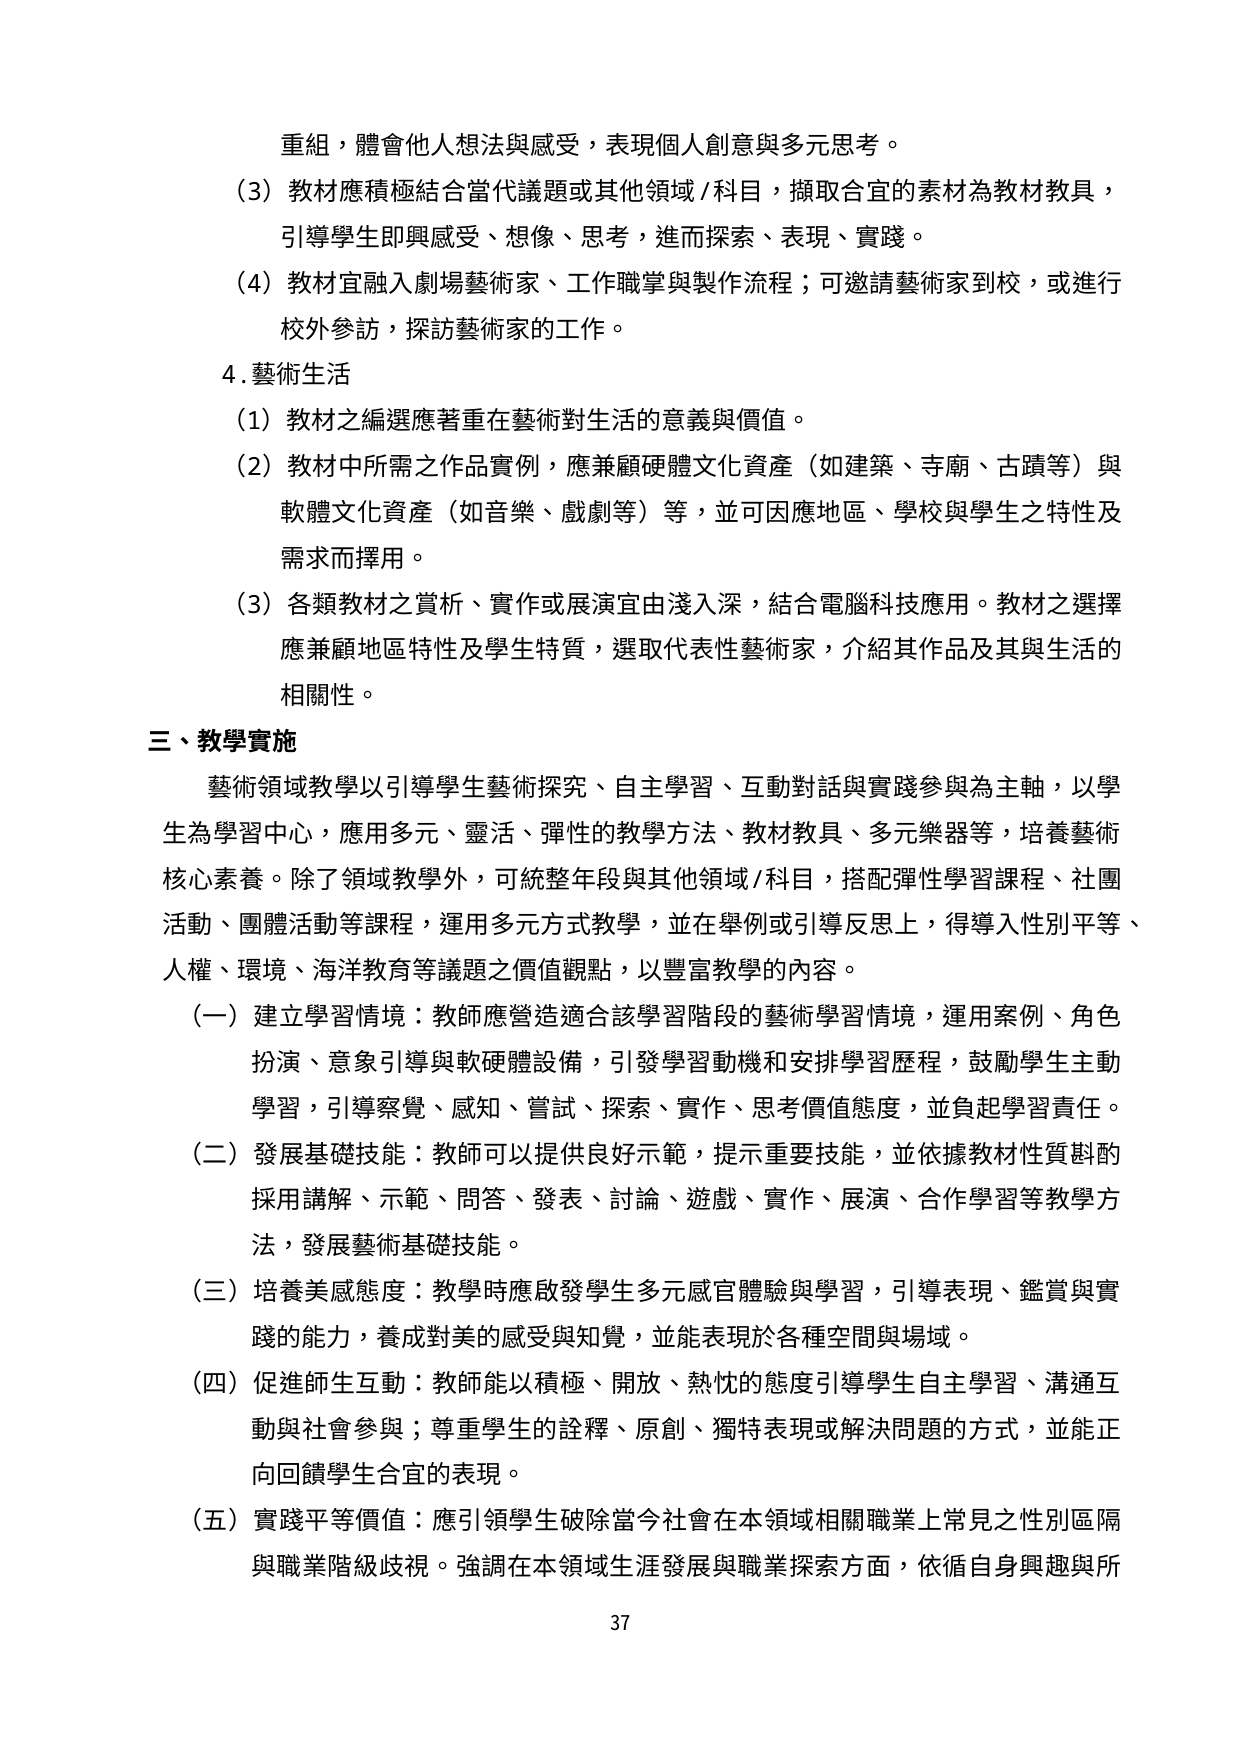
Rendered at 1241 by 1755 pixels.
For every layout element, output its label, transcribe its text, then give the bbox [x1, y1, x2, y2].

text （四）促進師生互動：教師能以積極、開放、熱忱的態度引導學生自主學習、溝通互動與社會參與；尊重學生的詮釋、原創、獨特表現或解決問題的方式，並能正向回饋學生合宜的表現。 [177, 1356, 1122, 1493]
text （1）教材之編選應著重在藝術對生活的意義與價值。 [221, 393, 1122, 439]
text （4）教材宜融入劇場藝術家、工作職掌與製作流程；可邀請藝術家到校，或進行校外參訪，探訪藝術家的工作。 [221, 256, 1122, 347]
text （三）培養美感態度：教學時應啟發學生多元感官體驗與學習，引導表現、鑑賞與實踐的能力，養成對美的感受與知覺，並能表現於各種空間與場域。 [177, 1264, 1122, 1356]
text 三、教學實施 [148, 714, 1122, 760]
text （一）建立學習情境：教師應營造適合該學習階段的藝術學習情境，運用案例、角色扮演、意象引導與軟硬體設備，引發學習動機和安排學習歷程，鼓勵學生主動學習，引導察覺、感知、嘗試、探索、實作、思考價值態度，並負起學習責任。 [177, 989, 1122, 1126]
text （2）戲劇、舞蹈、劇場、影視媒體等表演藝術教材應取材自生活，在實作中解構、重組，體會他人想法與感受，表現個人創意與多元思考。 [221, 118, 1122, 164]
text 藝術領域教學以引導學生藝術探究、自主學習、互動對話與實踐參與為主軸，以學生為學習中心，應用多元、靈活、彈性的教學方法、教材教具、多元樂器等，培養藝術核心素養。除了領域教學外，可統整年段與其他領域/科目，搭配彈性學習課程、社團活動、團體活動等課程，運用多元方式教學，並在舉例或引導反思上，得導入性別平等、人權、環境、海洋教育等議題之價值觀點，以豐富教學的內容。 [162, 760, 1122, 989]
text 4.藝術生活 [177, 347, 1122, 393]
text （五）實踐平等價值：應引領學生破除當今社會在本領域相關職業上常見之性別區隔與職業階級歧視。強調在本領域生涯發展與職業探索方面，依循自身興趣與所 [177, 1493, 1122, 1585]
text （2）教材中所需之作品實例，應兼顧硬體文化資產（如建築、寺廟、古蹟等）與軟體文化資產（如音樂、戲劇等）等，並可因應地區、學校與學生之特性及需求而擇用。 [221, 439, 1122, 576]
text （二）發展基礎技能：教師可以提供良好示範，提示重要技能，並依據教材性質斟酌採用講解、示範、問答、發表、討論、遊戲、實作、展演、合作學習等教學方法，發展藝術基礎技能。 [177, 1126, 1122, 1264]
text （3）各類教材之賞析、實作或展演宜由淺入深，結合電腦科技應用。教材之選擇應兼顧地區特性及學生特質，選取代表性藝術家，介紹其作品及其與生活的相關性。 [221, 576, 1122, 714]
text （3）教材應積極結合當代議題或其他領域/科目，擷取合宜的素材為教材教具，引導學生即興感受、想像、思考，進而探索、表現、實踐。 [221, 164, 1122, 256]
